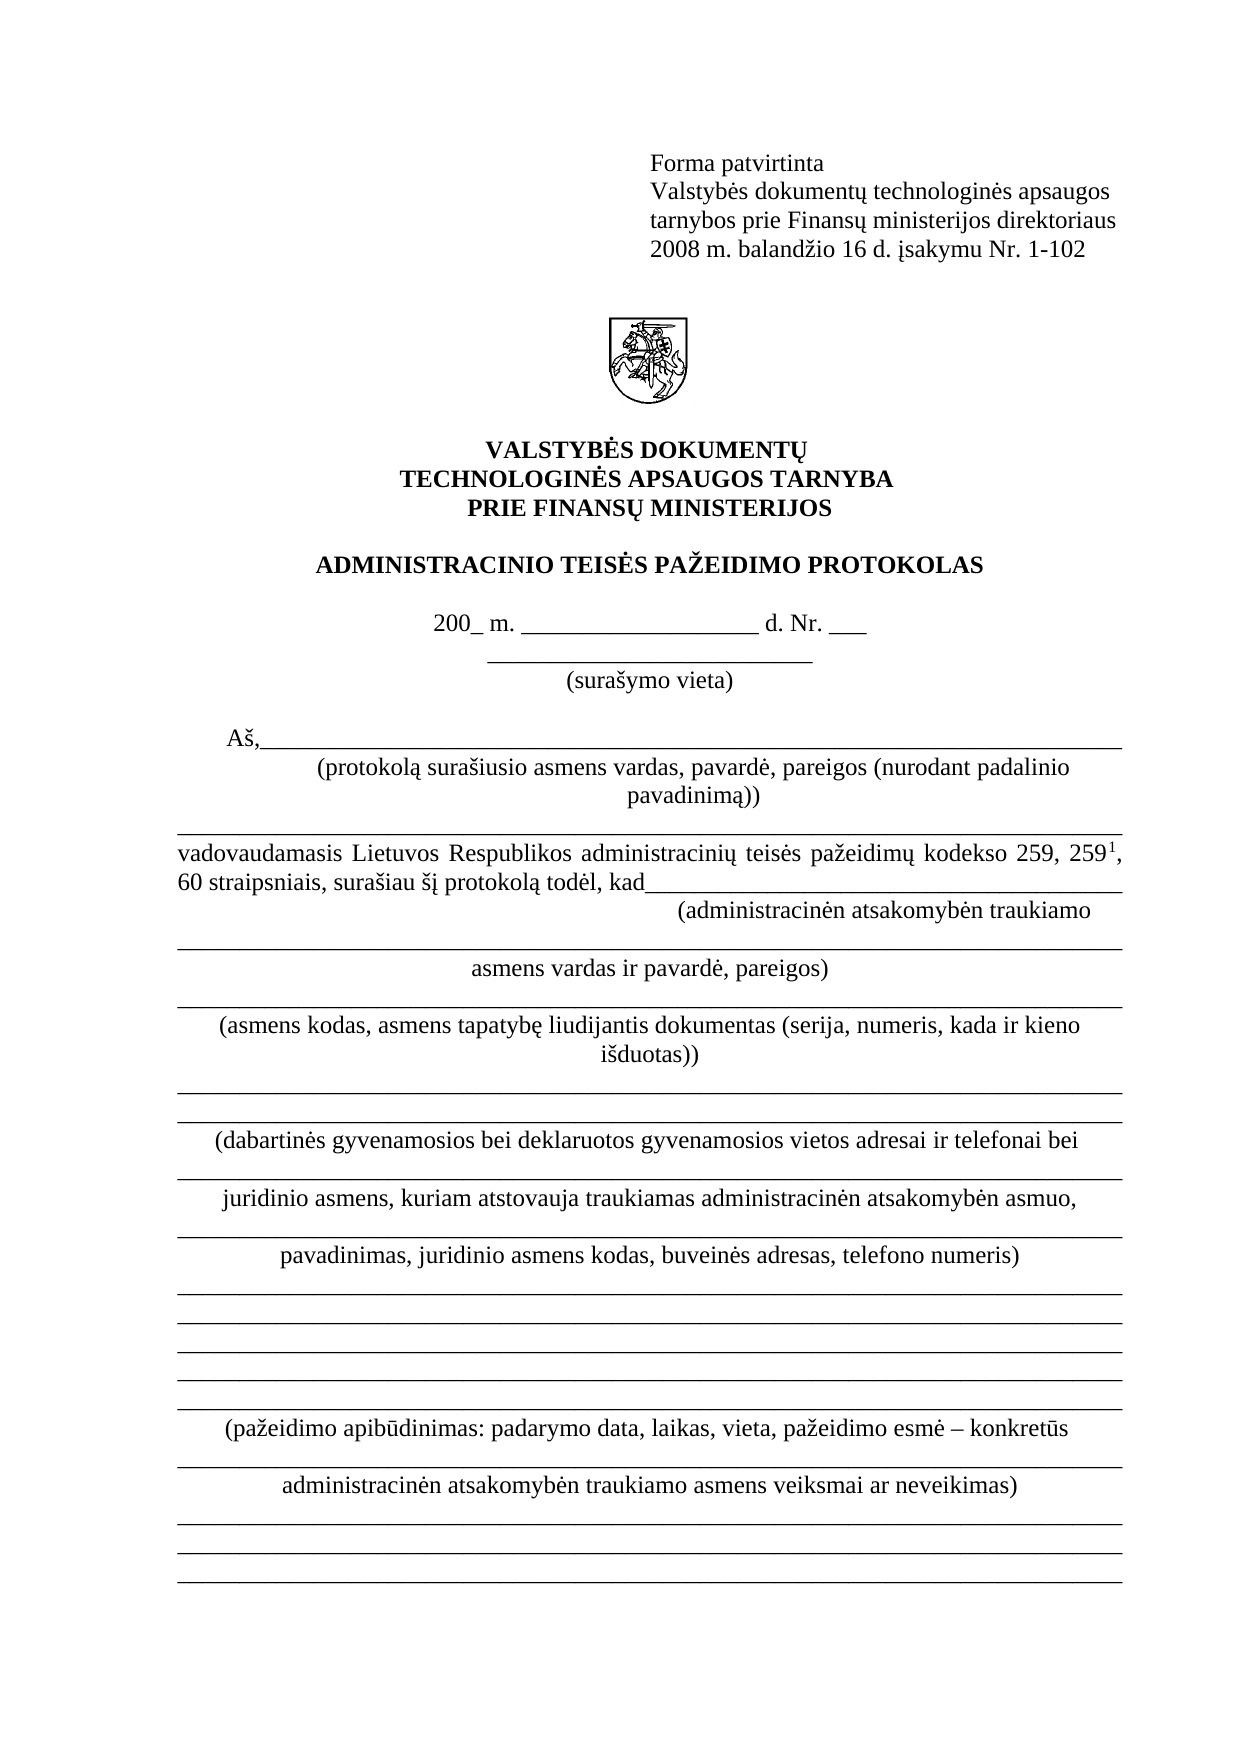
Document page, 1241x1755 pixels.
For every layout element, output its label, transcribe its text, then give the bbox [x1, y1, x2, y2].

text Aš, [226, 723, 1122, 752]
text _ [177, 1384, 1122, 1409]
text _ [177, 1154, 1122, 1179]
text (protokolą surašiusio asmens vardas, pavardė, pareigos (nurodant padalinio pavadinimą)) [265, 752, 1122, 809]
text __________________________ [177, 637, 1122, 666]
text juridinio asmens, kuriam atstovauja traukiamas administracinėn atsakomybėn asmuo, [177, 1183, 1122, 1212]
text _ [177, 924, 1122, 949]
text _ [177, 1442, 1122, 1467]
text 2008 m. balandžio 16 d. įsakymu Nr. 1-102 [650, 234, 1122, 263]
text vadovaudamasis Lietuvos Respublikos administracinių teisės pažeidimų kodekso 259, 2591, 60 straipsniais, surašiau šį protokolą todėl, kad [177, 838, 1122, 896]
text _ [177, 1212, 1122, 1237]
text _ [177, 1068, 1122, 1093]
text (herbas) [177, 291, 1122, 407]
text _ [177, 1097, 1122, 1122]
text _ [177, 1499, 1122, 1524]
text (pažeidimo apibūdinimas: padarymo data, laikas, vieta, pažeidimo esmė – konkretūs [177, 1413, 1122, 1442]
text administracinėn atsakomybėn traukiamo asmens veiksmai ar neveikimas) [177, 1471, 1122, 1499]
text _ [177, 1269, 1122, 1294]
text ADMINISTRACINIO TEISĖS PAŽEIDIMO PROTOKOLAS [177, 551, 1122, 579]
text _ [177, 982, 1122, 1007]
text _ [177, 1298, 1122, 1323]
text _ [177, 1557, 1122, 1582]
text (dabartinės gyvenamosios bei deklaruotos gyvenamosios vietos adresai ir telefonai bei [177, 1126, 1122, 1154]
text tarnybos prie Finansų ministerijos direktoriaus [650, 205, 1122, 234]
text VALSTYBĖS DOKUMENTŲ TECHNOLOGINĖS APSAUGOS TARNYBA PRIE FINANSŲ MINISTERIJOS [177, 436, 1122, 522]
text _ [177, 1356, 1122, 1380]
text _ [177, 809, 1122, 834]
text (surašymo vieta) [177, 666, 1122, 694]
text Forma patvirtinta [650, 148, 1122, 176]
text (asmens kodas, asmens tapatybę liudijantis dokumentas (serija, numeris, kada ir kieno išduotas)) [177, 1011, 1122, 1068]
text _ [177, 1327, 1122, 1352]
text 200_ m. ___________________ d. Nr. ___ [177, 608, 1122, 637]
text Valstybės dokumentų technologinės apsaugos [650, 176, 1122, 205]
text asmens vardas ir pavardė, pareigos) [177, 953, 1122, 982]
text _ [177, 1528, 1122, 1553]
text pavadinimas, juridinio asmens kodas, buveinės adresas, telefono numeris) [177, 1241, 1122, 1269]
text (administracinėn atsakomybėn traukiamo [652, 896, 1122, 924]
